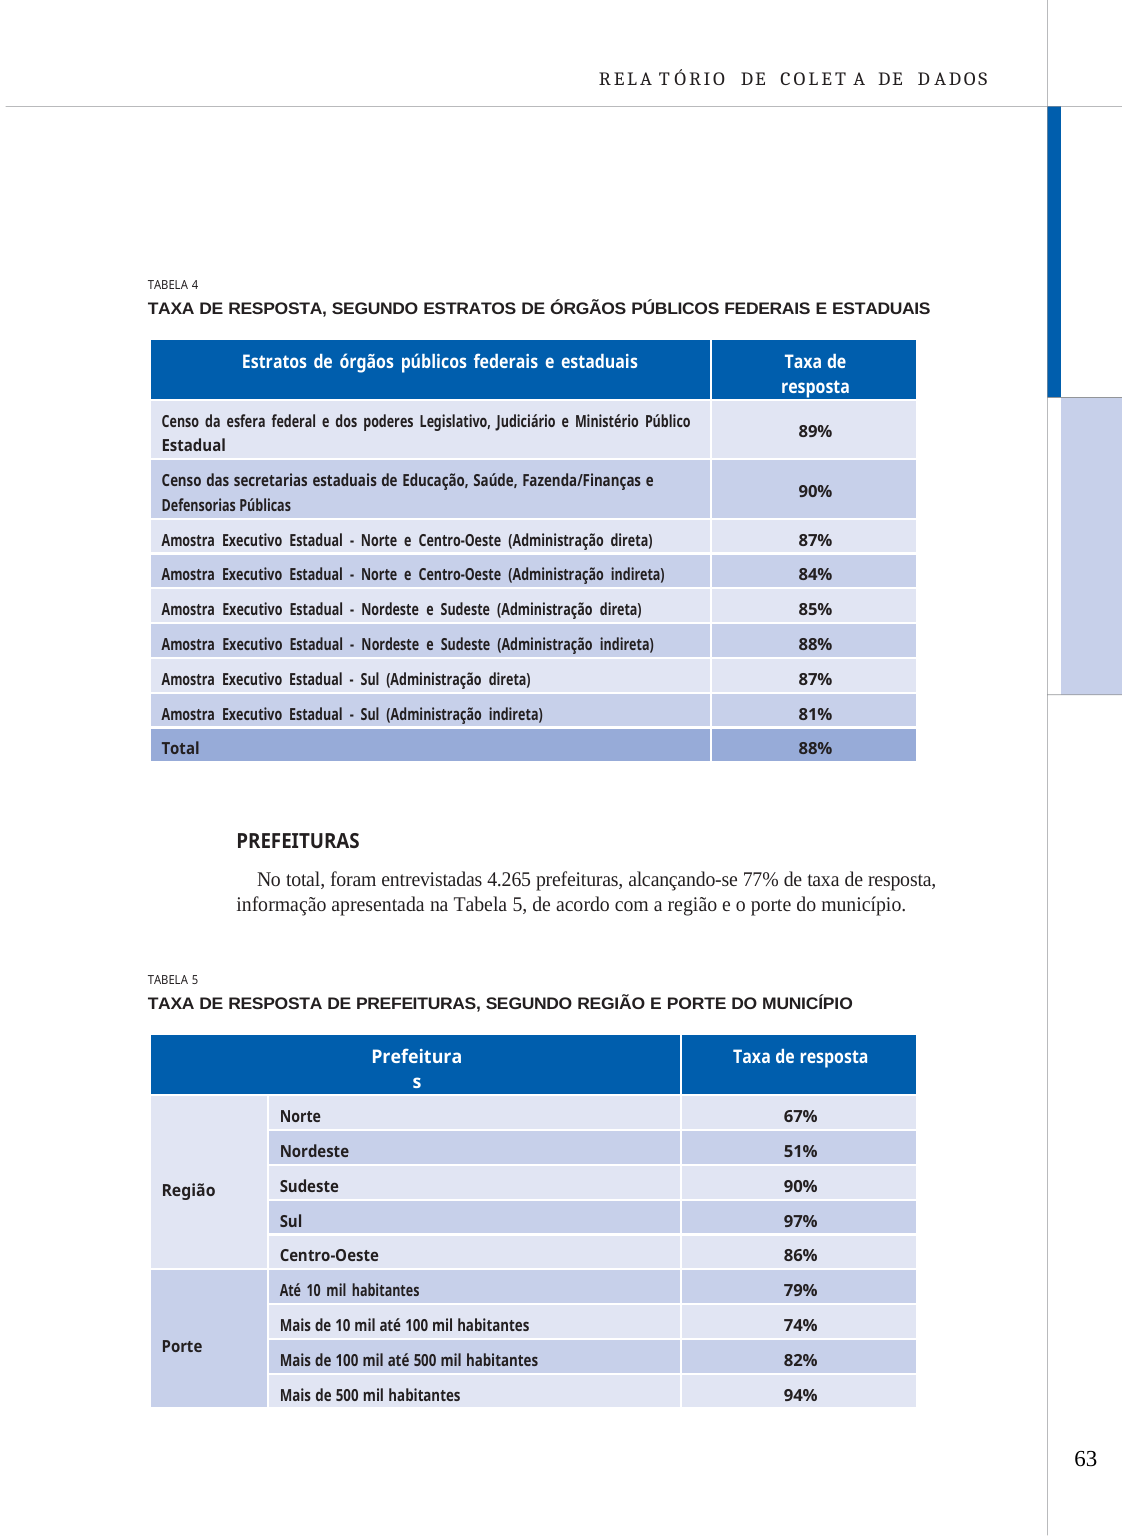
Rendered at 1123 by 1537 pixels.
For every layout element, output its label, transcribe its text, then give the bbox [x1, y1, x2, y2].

table_cell 74% [682, 1305, 916, 1338]
table_cell Mais de 500 mil habitantes [269, 1375, 680, 1407]
table_cell Censo da esfera federal e dos poderes Legislativo, Judiciário e Ministério Público Estadual [151, 401, 710, 458]
table_cell Amostra Executivo Estadual - Nordeste e Sudeste (Administração indireta) [151, 624, 710, 657]
text [1061, 276, 1075, 293]
table_cell 85% [712, 589, 916, 622]
table_cell 97% [682, 1201, 916, 1233]
table_header Prefeituras [151, 1035, 680, 1094]
table_cell Norte [269, 1096, 680, 1129]
table_cell 88% [712, 624, 916, 657]
table_cell 67% [682, 1096, 916, 1129]
table_cell Amostra Executivo Estadual - Nordeste e Sudeste (Administração direta) [151, 589, 710, 622]
table_cell 82% [682, 1340, 916, 1373]
table_cell 94% [682, 1375, 916, 1407]
table_cell Sudeste [269, 1166, 680, 1199]
text [1048, 971, 1075, 988]
table_header Taxa de resposta [712, 340, 916, 399]
text TAXA DE RESPOSTA DE PREFEITURAS, SEGUNDO REGIÃO E PORTE DO MUNICÍPIO [148, 994, 1047, 1013]
table_cell 90% [712, 460, 916, 518]
subtitle [1048, 826, 1075, 854]
table_cell 84% [712, 555, 916, 587]
table_cell 88% [712, 729, 916, 761]
table_cell Nordeste [269, 1131, 680, 1164]
table_cell Porte [151, 1270, 267, 1407]
table_cell Censo das secretarias estaduais de Educação, Saúde, Fazenda/Finanças e Defensorias Públicas [151, 460, 710, 518]
table_cell 51% [682, 1131, 916, 1164]
table_cell 86% [682, 1236, 916, 1268]
table_cell 89% [712, 401, 916, 458]
table_cell 87% [712, 520, 916, 552]
table_cell Mais de 100 mil até 500 mil habitantes [269, 1340, 680, 1373]
subtitle PREFEITURAS [236, 826, 1047, 854]
table_cell 87% [712, 659, 916, 692]
table_cell Amostra Executivo Estadual - Norte e Centro-Oeste (Administração indireta) [151, 555, 710, 587]
table_cell Total [151, 729, 710, 761]
table_cell 81% [712, 694, 916, 726]
table_cell Centro-Oeste [269, 1236, 680, 1268]
table_cell 90% [682, 1166, 916, 1199]
table_cell Região [151, 1096, 267, 1268]
table_cell Amostra Executivo Estadual - Norte e Centro-Oeste (Administração direta) [151, 520, 710, 552]
table_cell Mais de 10 mil até 100 mil habitantes [269, 1305, 680, 1338]
text TAXA DE RESPOSTA, SEGUNDO ESTRATOS DE ÓRGÃOS PÚBLICOS FEDERAIS E ESTADUAIS [148, 298, 1047, 318]
table_header Taxa de resposta [682, 1035, 916, 1094]
table_cell Amostra Executivo Estadual - Sul (Administração direta) [151, 659, 710, 692]
table_cell Sul [269, 1201, 680, 1233]
text TABELA 5 [148, 971, 1047, 988]
text TABELA 4 [148, 276, 1047, 293]
table_cell Amostra Executivo Estadual - Sul (Administração indireta) [151, 694, 710, 726]
table_header Estratos de órgãos públicos federais e estaduais [151, 340, 710, 399]
table_cell 79% [682, 1270, 916, 1303]
table_cell Até 10 mil habitantes [269, 1270, 680, 1303]
text No total, foram entrevistadas 4.265 prefeituras, alcançando-se 77% de taxa de resposta, informação apresentada na Tabela 5, de acordo com a região e o porte do município. [236, 867, 958, 916]
